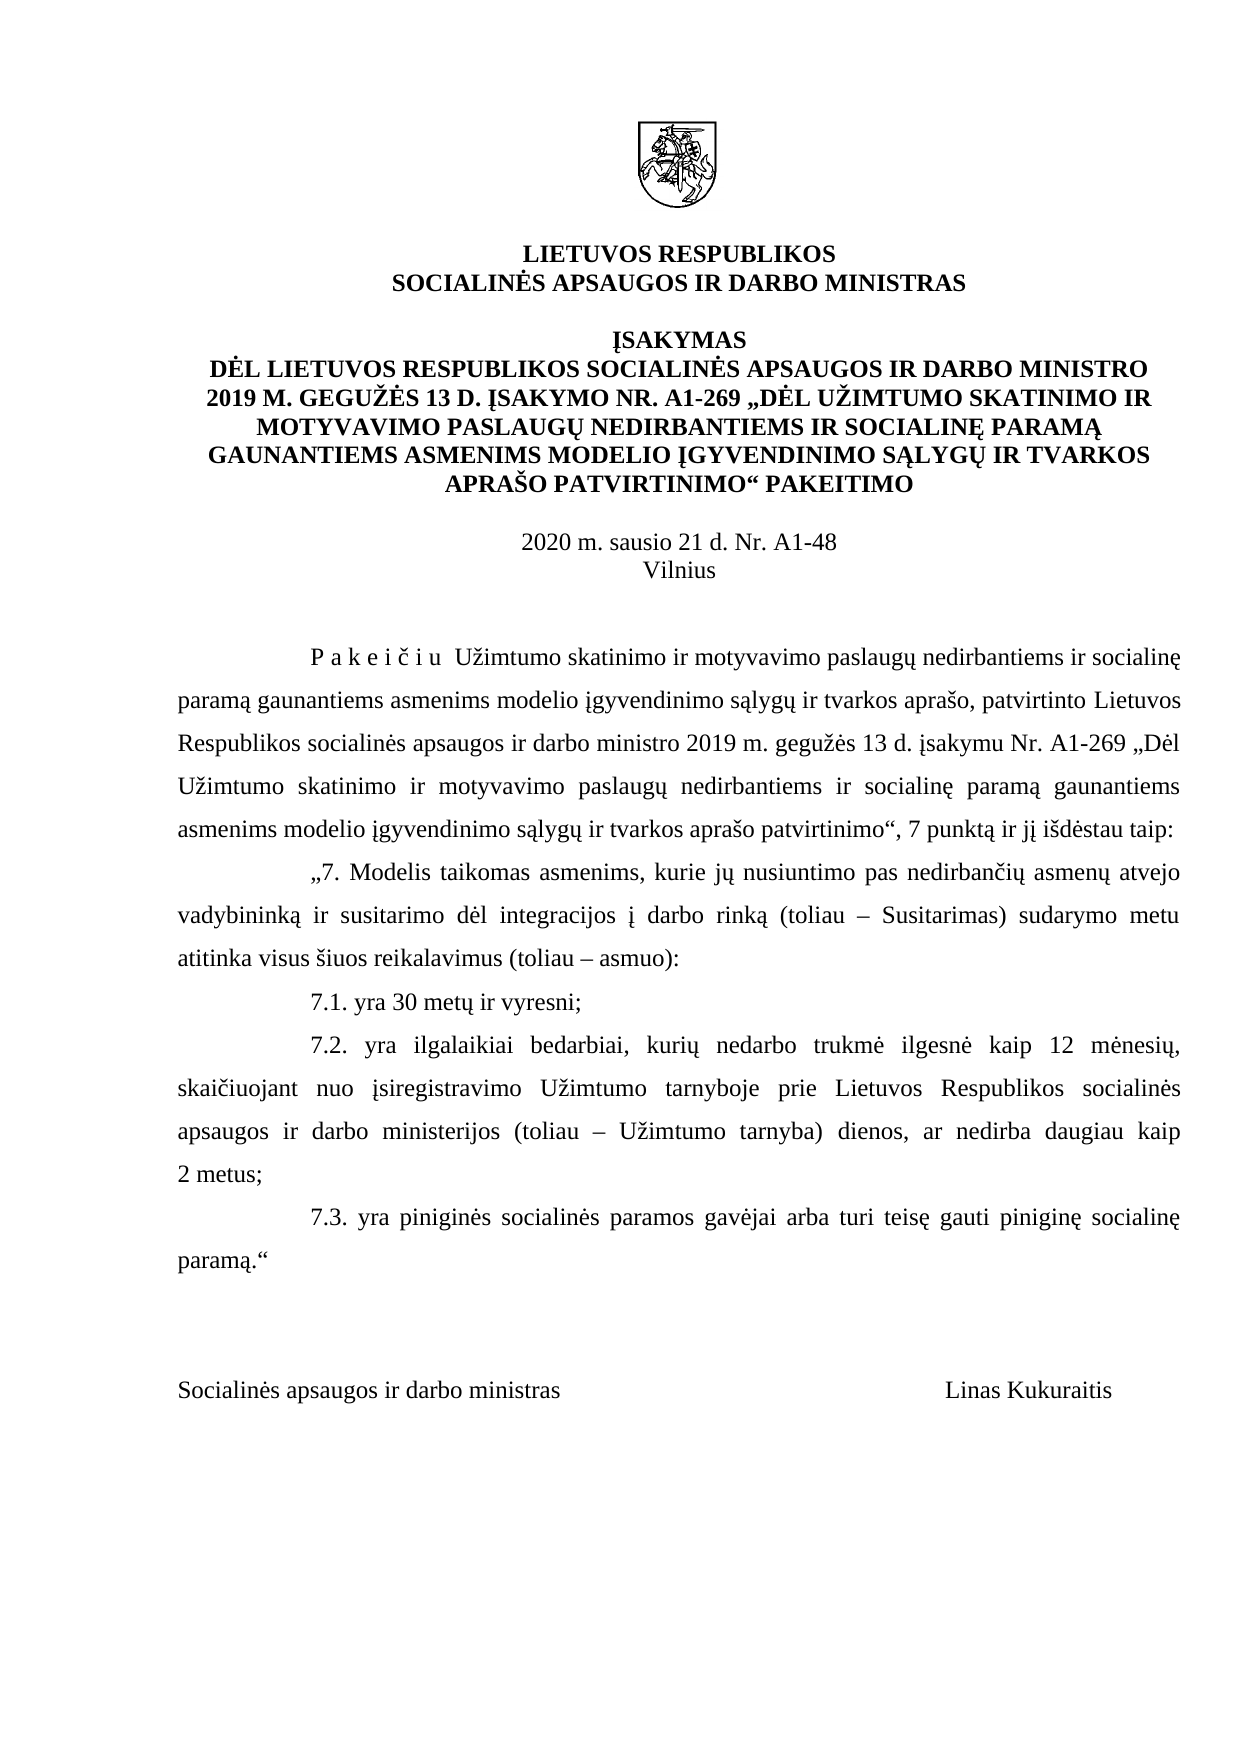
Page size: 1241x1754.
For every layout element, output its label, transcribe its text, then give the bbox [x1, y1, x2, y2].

text 7.2. yra ilgalaikiai bedarbiai, kurių nedarbo trukmė ilgesnė kaip 12 mėnesių, skaičiuojant nuo įsiregistravimo Užimtumo tarnyboje prie Lietuvos Respublikos socialinės apsaugos ir darbo ministerijos (toliau – Užimtumo tarnyba) dienos, ar nedirba daugiau kaip 2 metus; [177, 1030, 1181, 1188]
text Vilnius [177, 555, 1181, 584]
text ĮSAKYMAS [177, 325, 1181, 354]
text „7. Modelis taikomas asmenims, kurie jų nusiuntimo pas nedirbančių asmenų atvejo vadybininką ir susitarimo dėl integracijos į darbo rinką (toliau – Susitarimas) sudarymo metu atitinka visus šiuos reikalavimus (toliau – asmuo): [177, 857, 1181, 972]
text 2020 m. sausio 21 d. Nr. A1-48 [177, 527, 1181, 555]
text LIETUVOS RESPUBLIKOS [177, 239, 1181, 268]
text 7.3. yra piniginės socialinės paramos gavėjai arba turi teisę gauti piniginę socialinę paramą.“ [177, 1202, 1181, 1274]
text P a k e i č i u Užimtumo skatinimo ir motyvavimo paslaugų nedirbantiems ir socialinę paramą gaunantiems asmenims modelio įgyvendinimo sąlygų ir tvarkos aprašo, patvirtinto Lietuvos Respublikos socialinės apsaugos ir darbo ministro 2019 m. gegužės 13 d. įsakymu Nr. A1-269 „Dėl Užimtumo skatinimo ir motyvavimo paslaugų nedirbantiems ir socialinę paramą gaunantiems asmenims modelio įgyvendinimo sąlygų ir tvarkos aprašo patvirtinimo“, 7 punktą ir jį išdėstau taip: [177, 642, 1181, 843]
text Socialinės apsaugos ir darbo ministras Linas Kukuraitis [177, 1375, 1181, 1403]
text 7.1. yra 30 metų ir vyresni; [177, 987, 1181, 1015]
text SOCIALINĖS APSAUGOS IR DARBO MINISTRAS [177, 268, 1181, 297]
text DĖL LIETUVOS RESPUBLIKOS SOCIALINĖS APSAUGOS IR DARBO MINISTRO 2019 M. GEGUŽĖS 13 D. ĮSAKYMO NR. A1-269 „DĖL UŽIMTUMO SKATINIMO IR MOTYVAVIMO PASLAUGŲ NEDIRBANTIEMS IR SOCIALINĘ PARAMĄ GAUNANTIEMS ASMENIMS MODELIO ĮGYVENDINIMO SĄLYGŲ IR TVARKOS APRAŠO PATVIRTINIMO“ PAKEITIMO [177, 354, 1181, 498]
